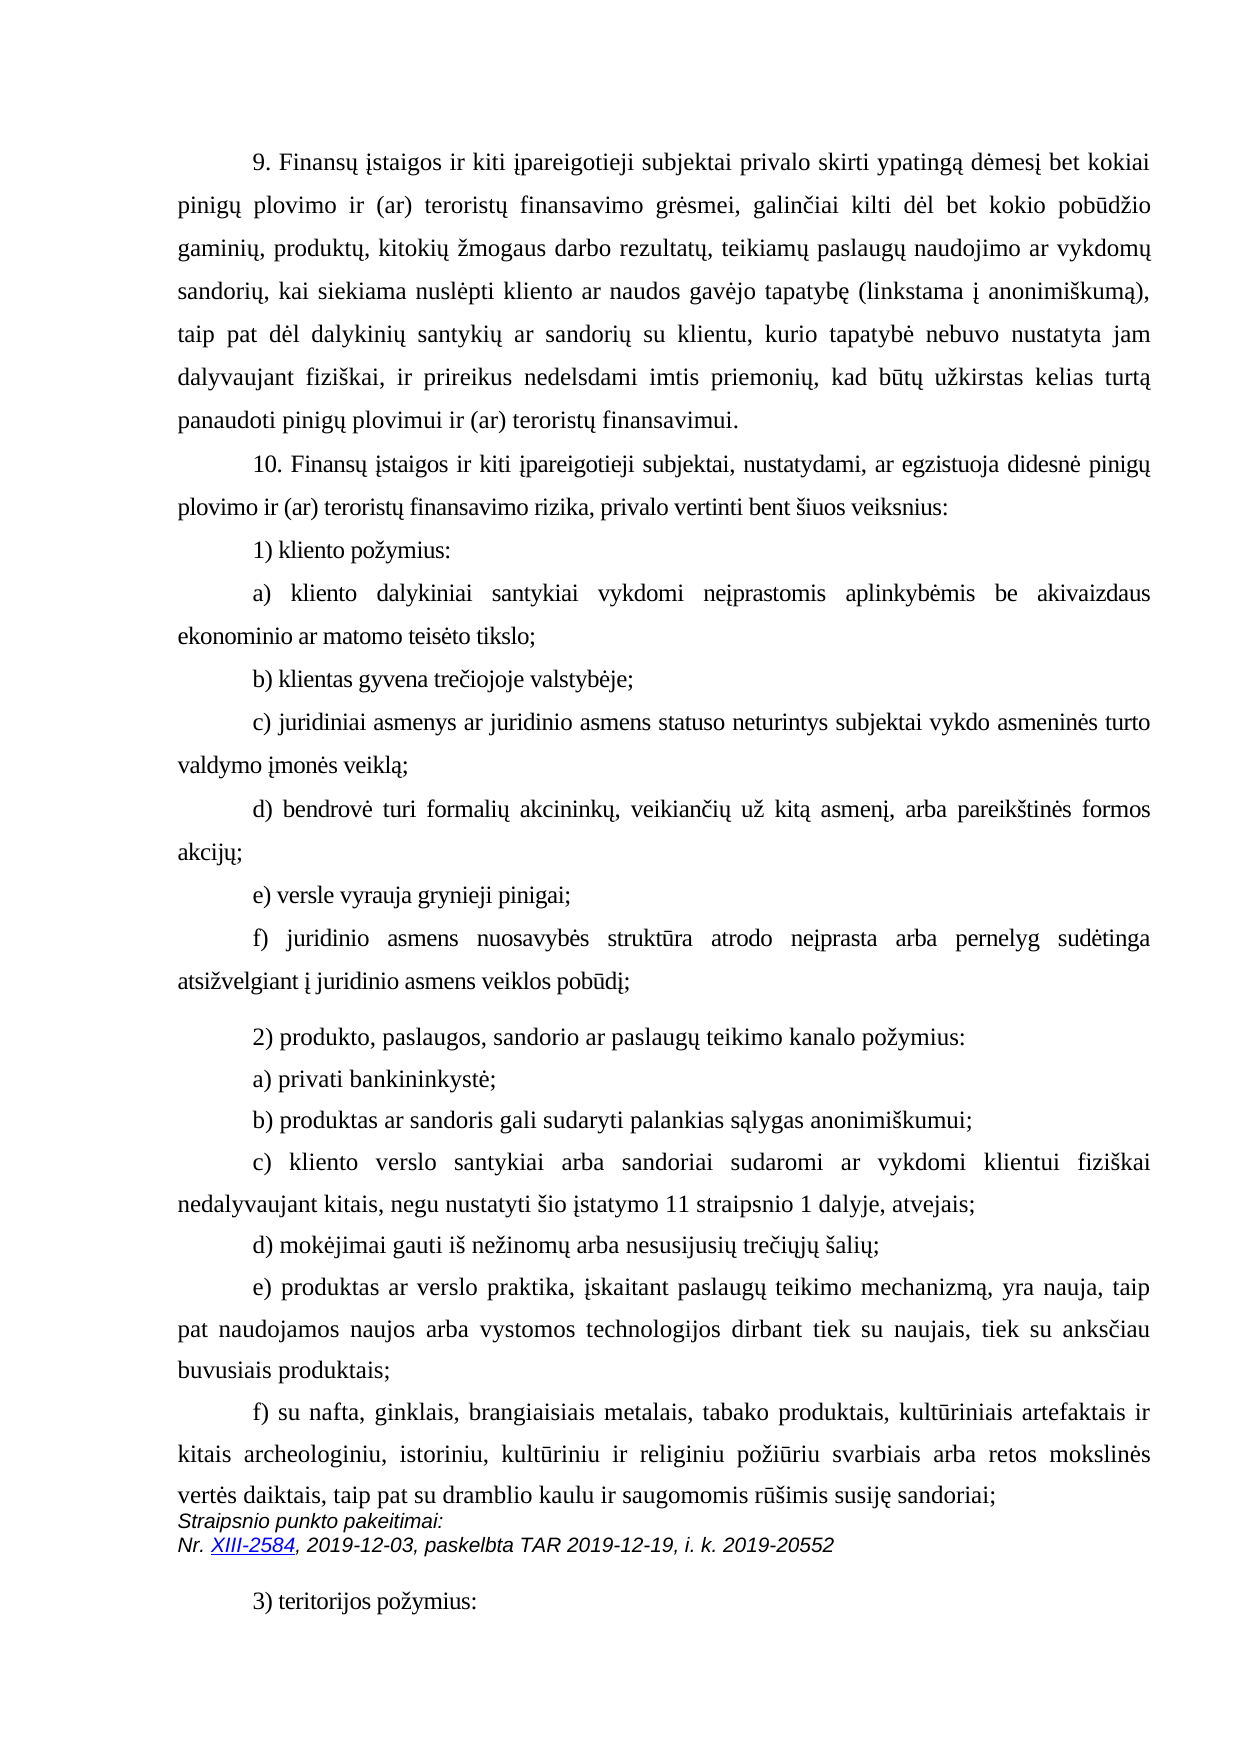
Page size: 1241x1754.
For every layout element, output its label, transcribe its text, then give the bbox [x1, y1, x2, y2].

text e) versle vyrauja grynieji pinigai; [177, 880, 1152, 909]
text c) juridiniai asmenys ar juridinio asmens statuso neturintys subjektai vykdo asmeninės turto valdymo įmonės veiklą; [177, 707, 1152, 779]
text c) kliento verslo santykiai arba sandoriai sudaromi ar vykdomi klientui fiziškai nedalyvaujant kitais, negu nustatyti šio įstatymo 11 straipsnio 1 dalyje, atvejais; [177, 1134, 1152, 1218]
text d) mokėjimai gauti iš nežinomų arba nesusijusių trečiųjų šalių; [177, 1218, 1152, 1259]
text 9. Finansų įstaigos ir kiti įpareigotieji subjektai privalo skirti ypatingą dėmesį bet kokiai pinigų plovimo ir (ar) teroristų finansavimo grėsmei, galinčiai kilti dėl bet kokio pobūdžio gaminių, produktų, kitokių žmogaus darbo rezultatų, teikiamų paslaugų naudojimo ar vykdomų sandorių, kai siekiama nuslėpti kliento ar naudos gavėjo tapatybę (linkstama į anonimiškumą), taip pat dėl dalykinių santykių ar sandorių su klientu, kurio tapatybė nebuvo nustatyta jam dalyvaujant fiziškai, ir prireikus nedelsdami imtis priemonių, kad būtų užkirstas kelias turtą panaudoti pinigų plovimui ir (ar) teroristų finansavimui. [177, 147, 1152, 434]
text b) klientas gyvena trečiojoje valstybėje; [177, 664, 1152, 693]
text b) produktas ar sandoris gali sudaryti palankias sąlygas anonimiškumui; [177, 1093, 1152, 1134]
text a) privati bankininkystė; [177, 1051, 1152, 1093]
text f) su nafta, ginklais, brangiaisiais metalais, tabako produktais, kultūriniais artefaktais ir kitais archeologiniu, istoriniu, kultūriniu ir religiniu požiūriu svarbiais arba retos mokslinės vertės daiktais, taip pat su dramblio kaulu ir saugomomis rūšimis susiję sandoriai; [177, 1384, 1152, 1509]
text f) juridinio asmens nuosavybės struktūra atrodo neįprasta arba pernelyg sudėtinga atsižvelgiant į juridinio asmens veiklos pobūdį; [177, 923, 1152, 995]
text 10. Finansų įstaigos ir kiti įpareigotieji subjektai, nustatydami, ar egzistuoja didesnė pinigų plovimo ir (ar) teroristų finansavimo rizika, privalo vertinti bent šiuos veiksnius: [177, 449, 1152, 521]
text a) kliento dalykiniai santykiai vykdomi neįprastomis aplinkybėmis be akivaizdaus ekonominio ar matomo teisėto tikslo; [177, 578, 1152, 650]
text 3) teritorijos požymius: [177, 1586, 1152, 1615]
text d) bendrovė turi formalių akcininkų, veikiančių už kitą asmenį, arba pareikštinės formos akcijų; [177, 794, 1152, 866]
text Nr. XIII-2584, 2019-12-03, paskelbta TAR 2019-12-19, i. k. 2019-20552 [177, 1533, 1152, 1557]
text 1) kliento požymius: [177, 535, 1152, 564]
text 2) produkto, paslaugos, sandorio ar paslaugų teikimo kanalo požymius: [177, 1009, 1152, 1051]
text e) produktas ar verslo praktika, įskaitant paslaugų teikimo mechanizmą, yra nauja, taip pat naudojamos naujos arba vystomos technologijos dirbant tiek su naujais, tiek su anksčiau buvusiais produktais; [177, 1259, 1152, 1384]
text Straipsnio punkto pakeitimai: [177, 1509, 1152, 1533]
